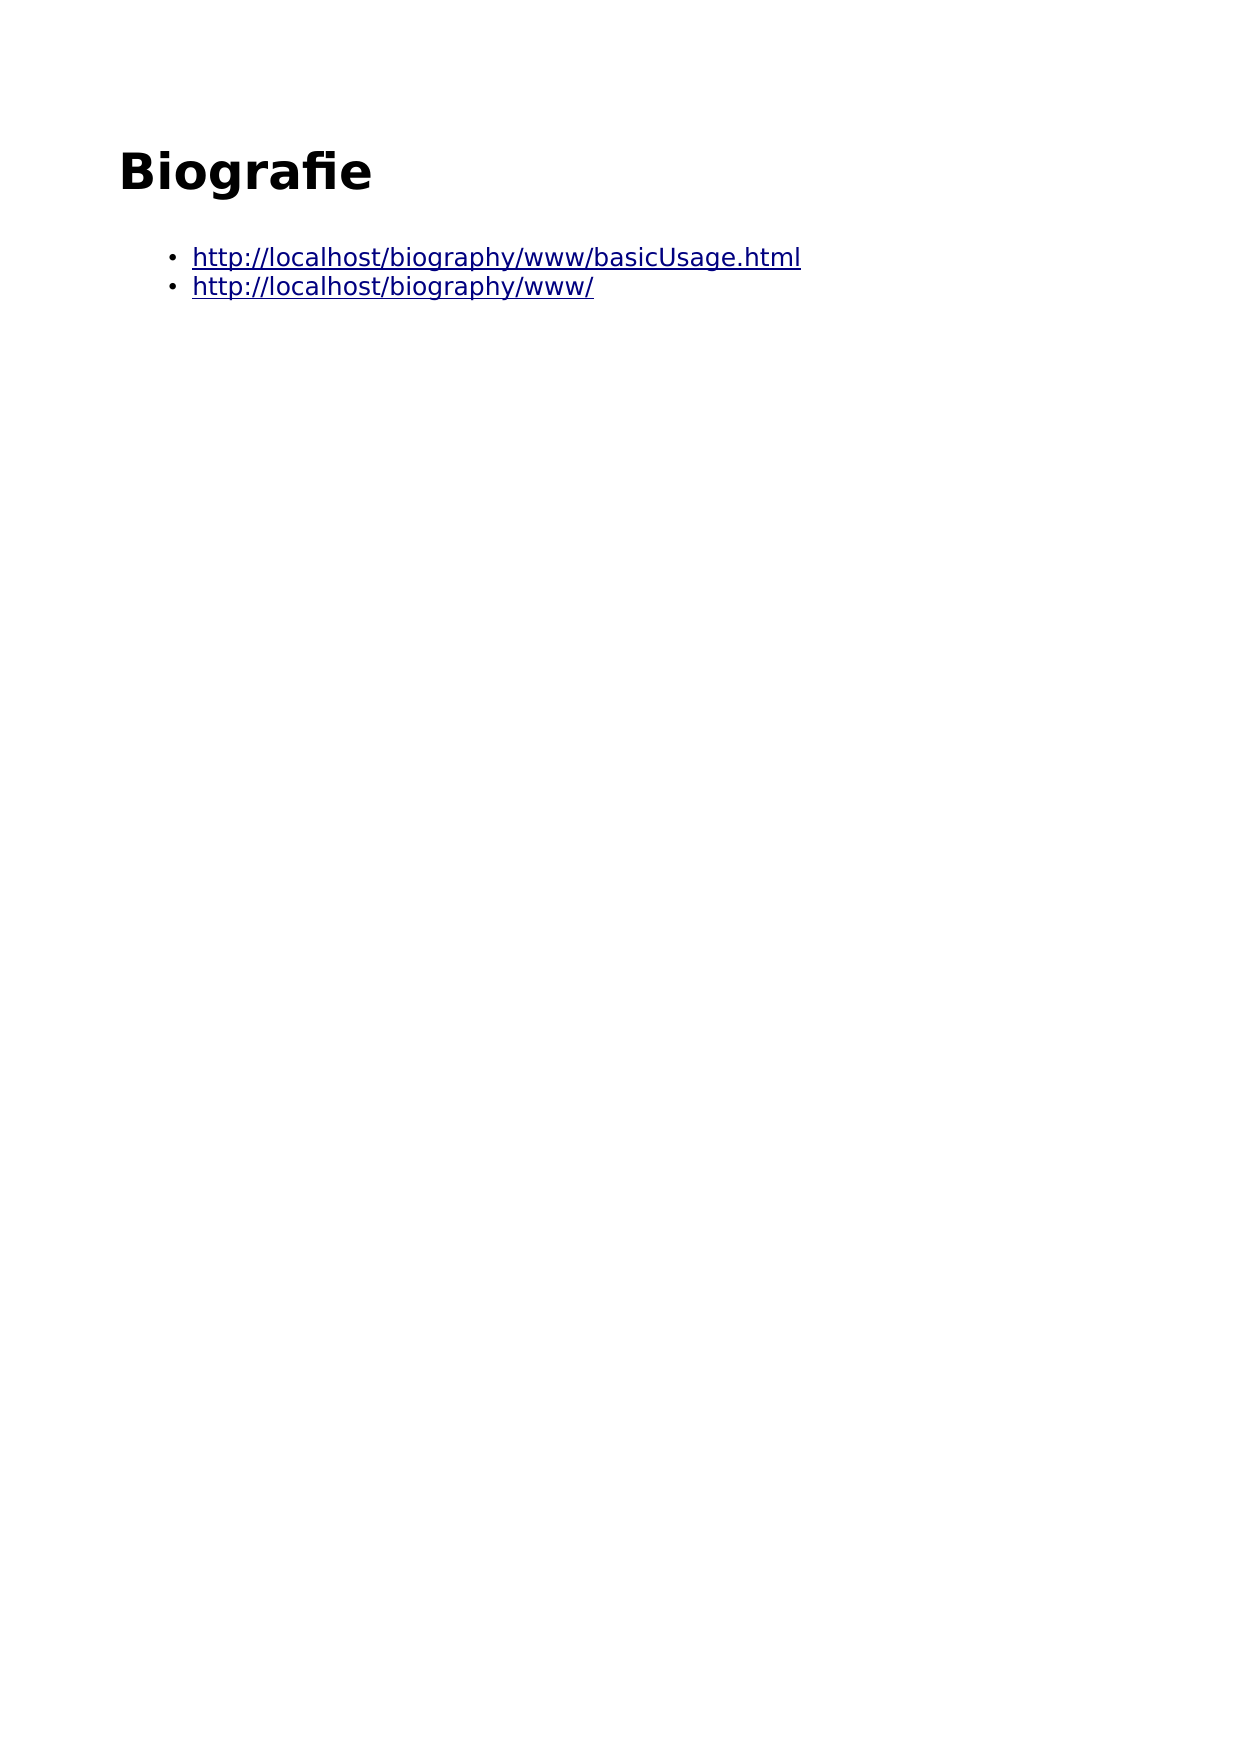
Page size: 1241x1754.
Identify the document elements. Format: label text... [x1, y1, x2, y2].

subtitle Biografie [118, 143, 1122, 201]
list http://localhost/biography/www/ [177, 272, 1122, 302]
list http://localhost/biography/www/basicUsage.html [177, 243, 1122, 272]
